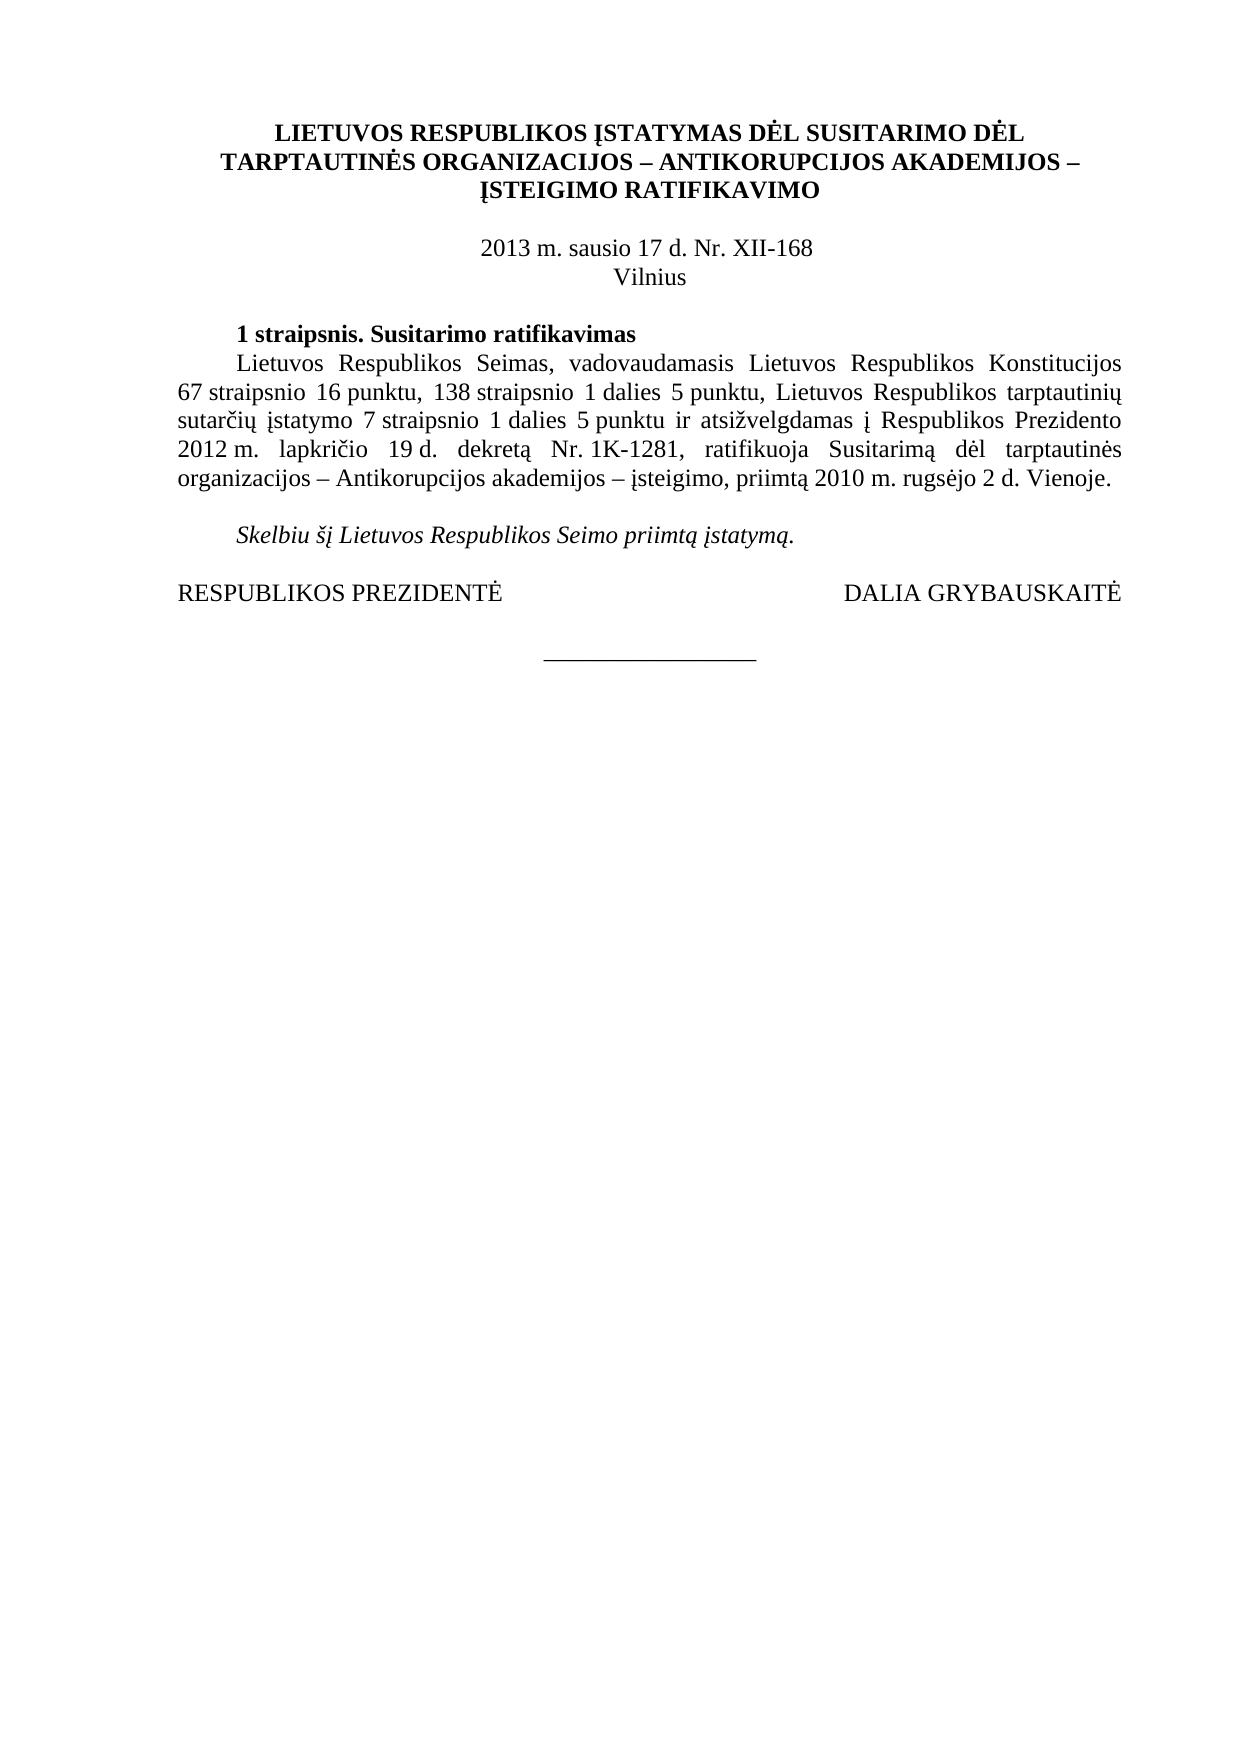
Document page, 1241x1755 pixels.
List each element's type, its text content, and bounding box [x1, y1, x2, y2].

text 2013 m. sausio 17 d. Nr. XII-168 [177, 233, 1122, 262]
text 1 straipsnis. Susitarimo ratifikavimas [177, 319, 1122, 348]
text _________________ [177, 636, 1122, 664]
text Skelbiu šį Lietuvos Respublikos Seimo priimtą įstatymą. [177, 521, 1122, 549]
text Vilnius [177, 262, 1122, 291]
text LIETUVOS RESPUBLIKOS ĮSTATYMAS DĖL SUSITARIMO DĖL TARPTAUTINĖS ORGANIZACIJOS – ANTIKORUPCIJOS AKADEMIJOS – ĮSTEIGIMO RATIFIKAVIMO [177, 118, 1122, 204]
text RESPUBLIKOS PREZIDENTĖ DALIA GRYBAUSKAITĖ [177, 578, 1122, 607]
text Lietuvos Respublikos Seimas, vadovaudamasis Lietuvos Respublikos Konstitucijos 67 straipsnio 16 punktu, 138 straipsnio 1 dalies 5 punktu, Lietuvos Respublikos tarptautinių sutarčių įstatymo 7 straipsnio 1 dalies 5 punktu ir atsižvelgdamas į Respublikos Prezidento 2012 m. lapkričio 19 d. dekretą Nr. 1K-1281, ratifikuoja Susitarimą dėl tarptautinės organizacijos – Antikorupcijos akademijos – įsteigimo, priimtą 2010 m. rugsėjo 2 d. Vienoje. [177, 348, 1122, 492]
